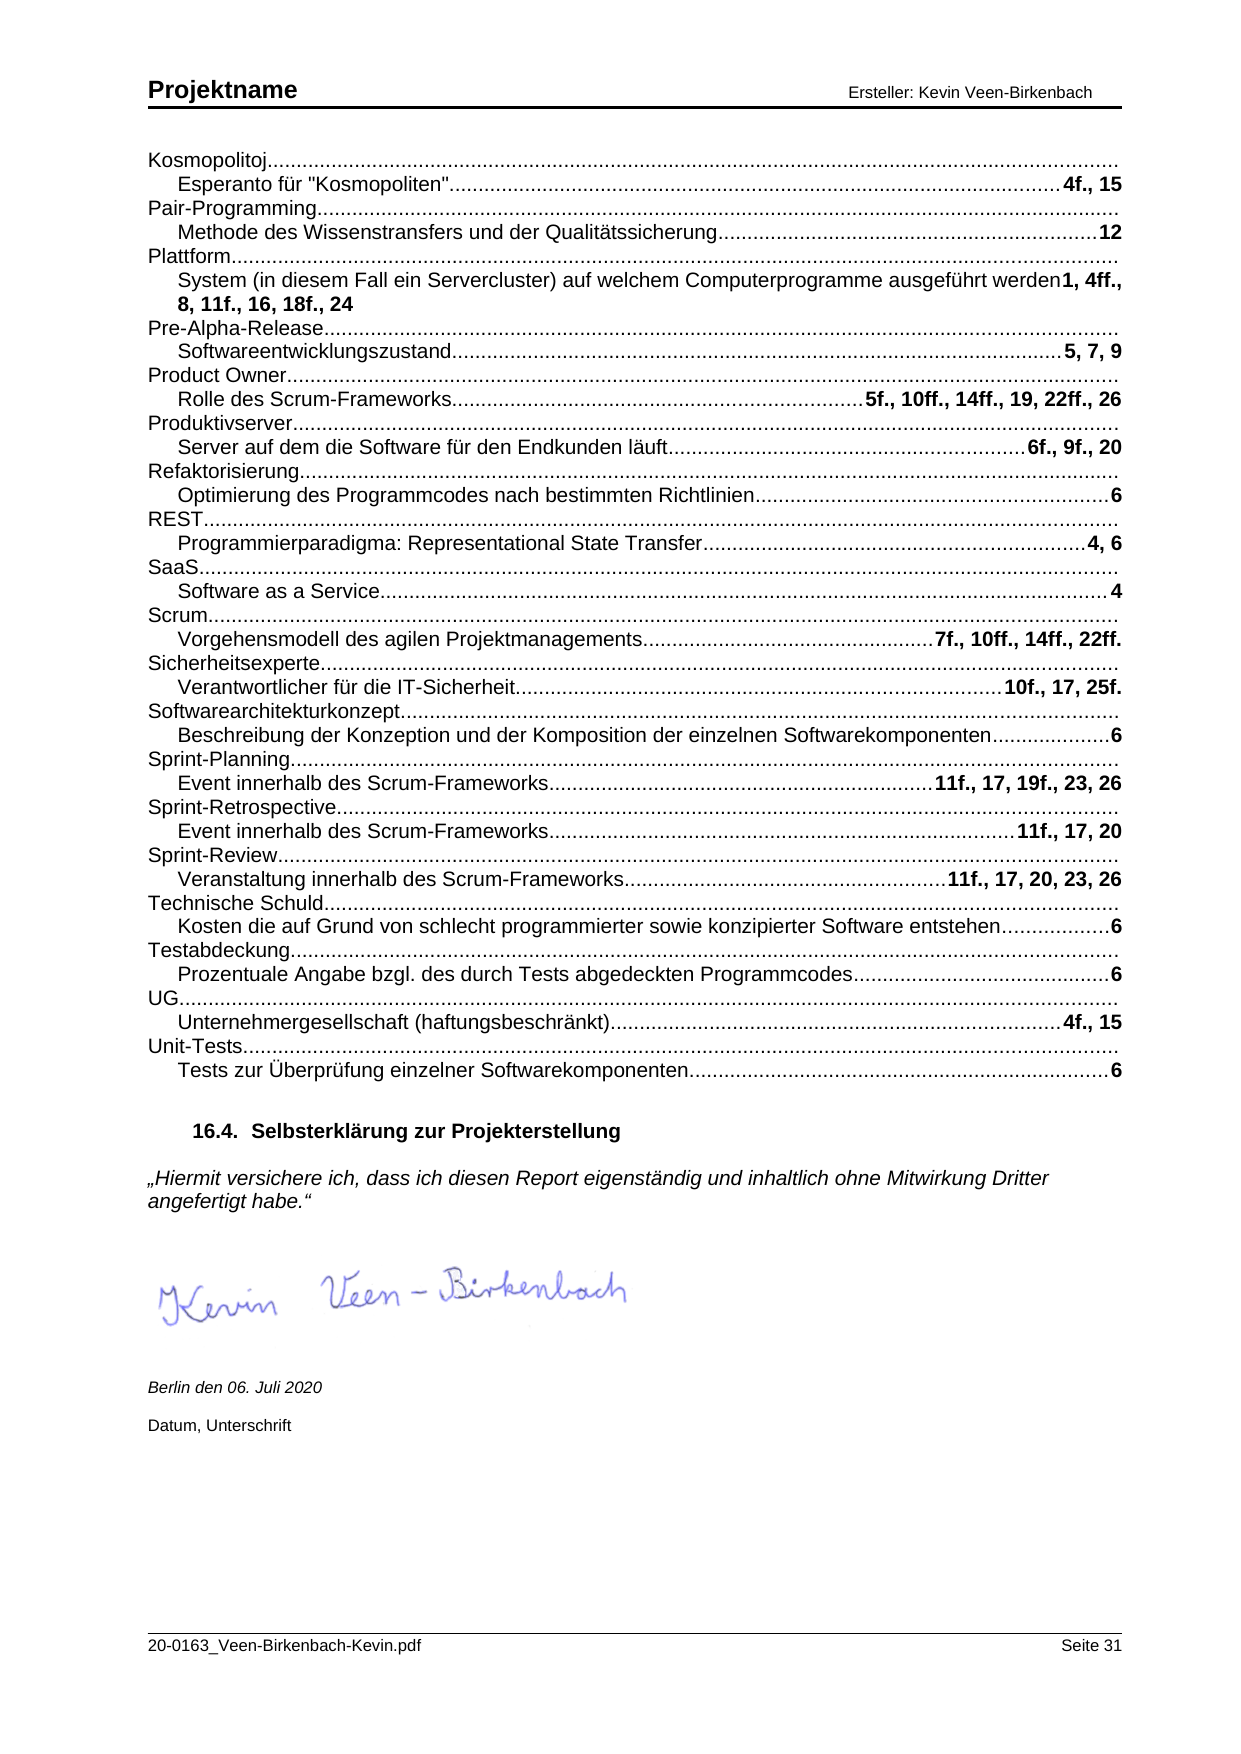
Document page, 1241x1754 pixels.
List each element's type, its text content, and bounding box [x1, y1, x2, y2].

text Kosten die auf Grund von schlecht programmierter sowie konzipierter Software entstehen 6 [177, 914, 1122, 938]
text Beschreibung der Konzeption und der Komposition der einzelnen Softwarekomponenten 6 [177, 723, 1122, 747]
text Vorgehensmodell des agilen Projektmanagements 7f., 10ff., 14ff., 22ff. [177, 627, 1122, 651]
text Plattform [148, 243, 1122, 267]
text Scrum [148, 603, 1122, 627]
text Optimierung des Programmcodes nach bestimmten Richtlinien 6 [177, 483, 1122, 507]
text Pre-Alpha-Release [148, 315, 1122, 339]
text Programmierparadigma: Representational State Transfer 4, 6 [177, 531, 1122, 555]
text System (in diesem Fall ein Servercluster) auf welchem Computerprogramme ausgeführt werden 1, 4ff., 8, 11f., 16, 18f., 24 [177, 267, 1122, 315]
text Prozentuale Angabe bzgl. des durch Tests abgedeckten Programmcodes 6 [177, 962, 1122, 986]
text Sprint-Review [148, 842, 1122, 866]
text Verantwortlicher für die IT-Sicherheit 10f., 17, 25f. [177, 675, 1122, 699]
text Berlin den 06. Juli 2020 [148, 1378, 1122, 1397]
text Kosmopolitoj [148, 148, 1122, 172]
text Unit-Tests [148, 1034, 1122, 1058]
text Server auf dem die Software für den Endkunden läuft 6f., 9f., 20 [177, 435, 1122, 459]
text Veranstaltung innerhalb des Scrum-Frameworks 11f., 17, 20, 23, 26 [177, 866, 1122, 890]
text Methode des Wissenstransfers und der Qualitätssicherung 12 [177, 219, 1122, 243]
text Datum, Unterschrift [148, 1416, 1122, 1435]
text Pair-Programming [148, 196, 1122, 219]
text Sprint-Retrospective [148, 794, 1122, 818]
text SaaS [148, 555, 1122, 579]
subtitle Selbsterklärung zur Projekterstellung [192, 1118, 1122, 1142]
text Softwarearchitekturkonzept [148, 699, 1122, 723]
text UG [148, 986, 1122, 1010]
text Tests zur Überprüfung einzelner Softwarekomponenten 6 [177, 1058, 1122, 1082]
text REST [148, 507, 1122, 531]
text Event innerhalb des Scrum-Frameworks 11f., 17, 20 [177, 818, 1122, 842]
text Rolle des Scrum-Frameworks 5f., 10ff., 14ff., 19, 22ff., 26 [177, 387, 1122, 411]
text Softwareentwicklungszustand 5, 7, 9 [177, 339, 1122, 363]
text Sprint-Planning [148, 747, 1122, 771]
text Software as a Service 4 [177, 579, 1122, 603]
text Esperanto für "Kosmopoliten" 4f., 15 [177, 172, 1122, 196]
picture [147, 1234, 637, 1368]
text Refaktorisierung [148, 459, 1122, 483]
text Unternehmergesellschaft (haftungsbeschränkt) 4f., 15 [177, 1010, 1122, 1034]
text Sicherheitsexperte [148, 651, 1122, 675]
text Event innerhalb des Scrum-Frameworks 11f., 17, 19f., 23, 26 [177, 771, 1122, 794]
text Produktivserver [148, 411, 1122, 435]
text Product Owner [148, 363, 1122, 387]
text Technische Schuld [148, 890, 1122, 914]
text Testabdeckung [148, 938, 1122, 962]
